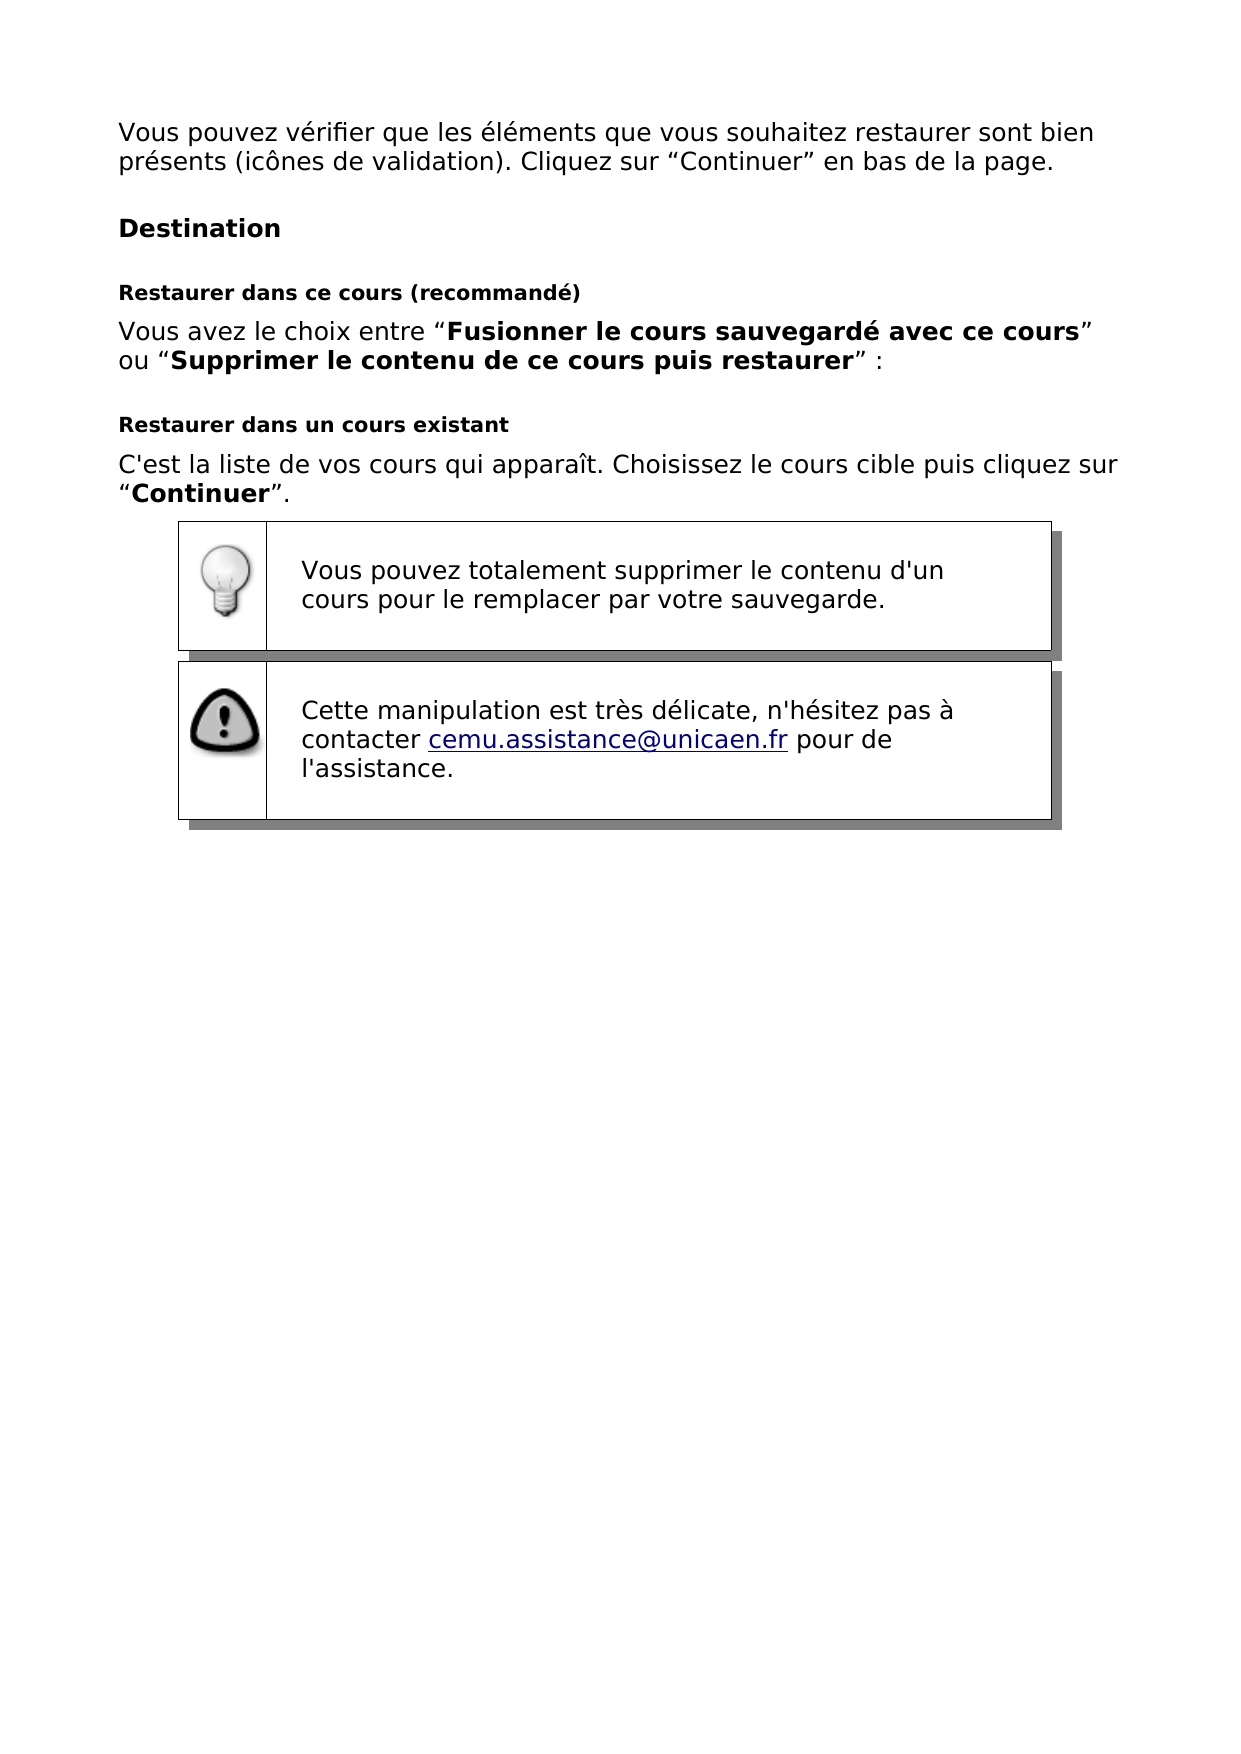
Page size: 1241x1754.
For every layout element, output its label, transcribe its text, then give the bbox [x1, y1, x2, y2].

text C'est la liste de vos cours qui apparaît. Choisissez le cours cible puis cliquez sur “Continuer”. [118, 450, 1122, 508]
text Vous avez le choix entre “Fusionner le cours sauvegardé avec ce cours” ou “Supprimer le contenu de ce cours puis restaurer” : [118, 317, 1122, 376]
subtitle Restaurer dans ce cours (recommandé) [118, 281, 1122, 305]
text Vous pouvez vérifier que les éléments que vous souhaitez restaurer sont bien présents (icônes de validation). Cliquez sur “Continuer” en bas de la page. [118, 118, 1122, 176]
table_header Vous pouvez totalement supprimer le contenu d'un cours pour le remplacer par votre sauvegarde. [267, 522, 1051, 650]
picture [190, 544, 266, 620]
table_header [179, 522, 266, 650]
table_header [179, 662, 266, 819]
picture [190, 684, 266, 760]
subtitle Destination [118, 214, 1122, 243]
subtitle Restaurer dans un cours existant [118, 413, 1122, 437]
table_header Cette manipulation est très délicate, n'hésitez pas à contacter cemu.assistance@unicaen.fr pour de l'assistance. [267, 662, 1051, 819]
